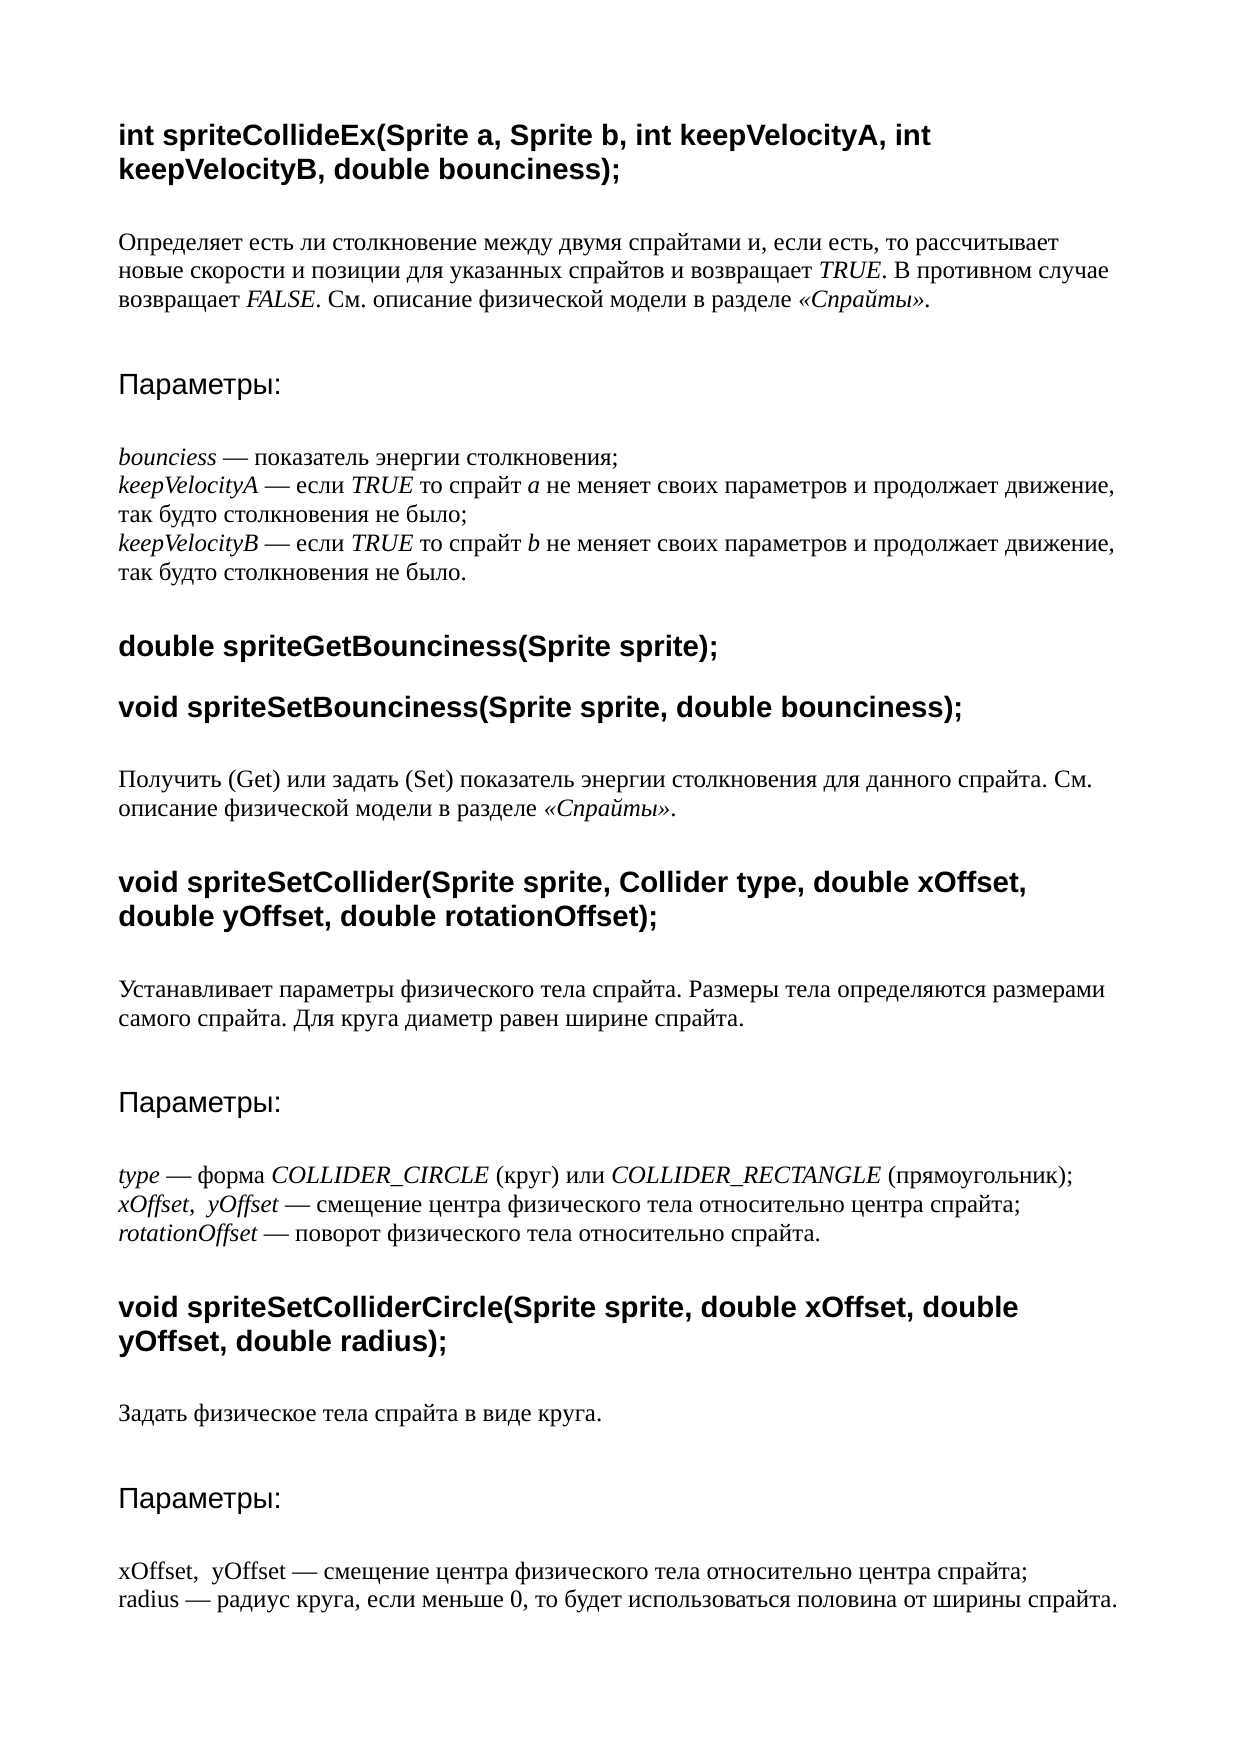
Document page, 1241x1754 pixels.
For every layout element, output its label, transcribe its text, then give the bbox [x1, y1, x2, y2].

text keepVelocityA — если TRUE то спрайт a не меняет своих параметров и продолжает движение, так будто столкновения не было; [118, 470, 1122, 528]
text xOffset, yOffset — смещение центра физического тела относительно центра спрайта; [118, 1556, 1122, 1584]
text Задать физическое тела спрайта в виде круга. [118, 1398, 1122, 1427]
text Получить (Get) или задать (Set) показатель энергии столкновения для данного спрайта. См. описание физической модели в разделе «Спрайты». [118, 764, 1122, 822]
text rotationOffset — поворот физического тела относительно спрайта. [118, 1218, 1122, 1246]
subtitle Параметры: [118, 1085, 1122, 1119]
subtitle void spriteSetColliderCircle(Sprite sprite, double xOffset, double yOffset, double radius); [118, 1290, 1122, 1357]
subtitle Параметры: [118, 367, 1122, 400]
subtitle double spriteGetBounciness(Sprite sprite); [118, 629, 1122, 662]
text keepVelocityB — если TRUE то спрайт b не меняет своих параметров и продолжает движение, так будто столкновения не было. [118, 528, 1122, 585]
text Определяет есть ли столкновение между двумя спрайтами и, если есть, то рассчитывает новые скорости и позиции для указанных спрайтов и возвращает TRUE. В противном случае возвращает FALSE. См. описание физической модели в разделе «Спрайты». [118, 227, 1122, 313]
subtitle void spriteSetBounciness(Sprite sprite, double bounciness); [118, 689, 1122, 723]
text bounciess — показатель энергии столкновения; [118, 442, 1122, 470]
text type — форма COLLIDER_CIRCLE (круг) или COLLIDER_RECTANGLE (прямоугольник); [118, 1160, 1122, 1189]
subtitle Параметры: [118, 1481, 1122, 1514]
subtitle int spriteCollideEx(Sprite a, Sprite b, int keepVelocityA, int keepVelocityB, double bounciness); [118, 118, 1122, 186]
text radius — радиус круга, если меньше 0, то будет использоваться половина от ширины спрайта. [118, 1584, 1122, 1613]
text xOffset, yOffset — смещение центра физического тела относительно центра спрайта; [118, 1189, 1122, 1218]
subtitle void spriteSetCollider(Sprite sprite, Collider type, double xOffset, double yOffset, double rotationOffset); [118, 865, 1122, 933]
text Устанавливает параметры физического тела спрайта. Размеры тела определяются размерами самого спрайта. Для круга диаметр равен ширине спрайта. [118, 974, 1122, 1032]
